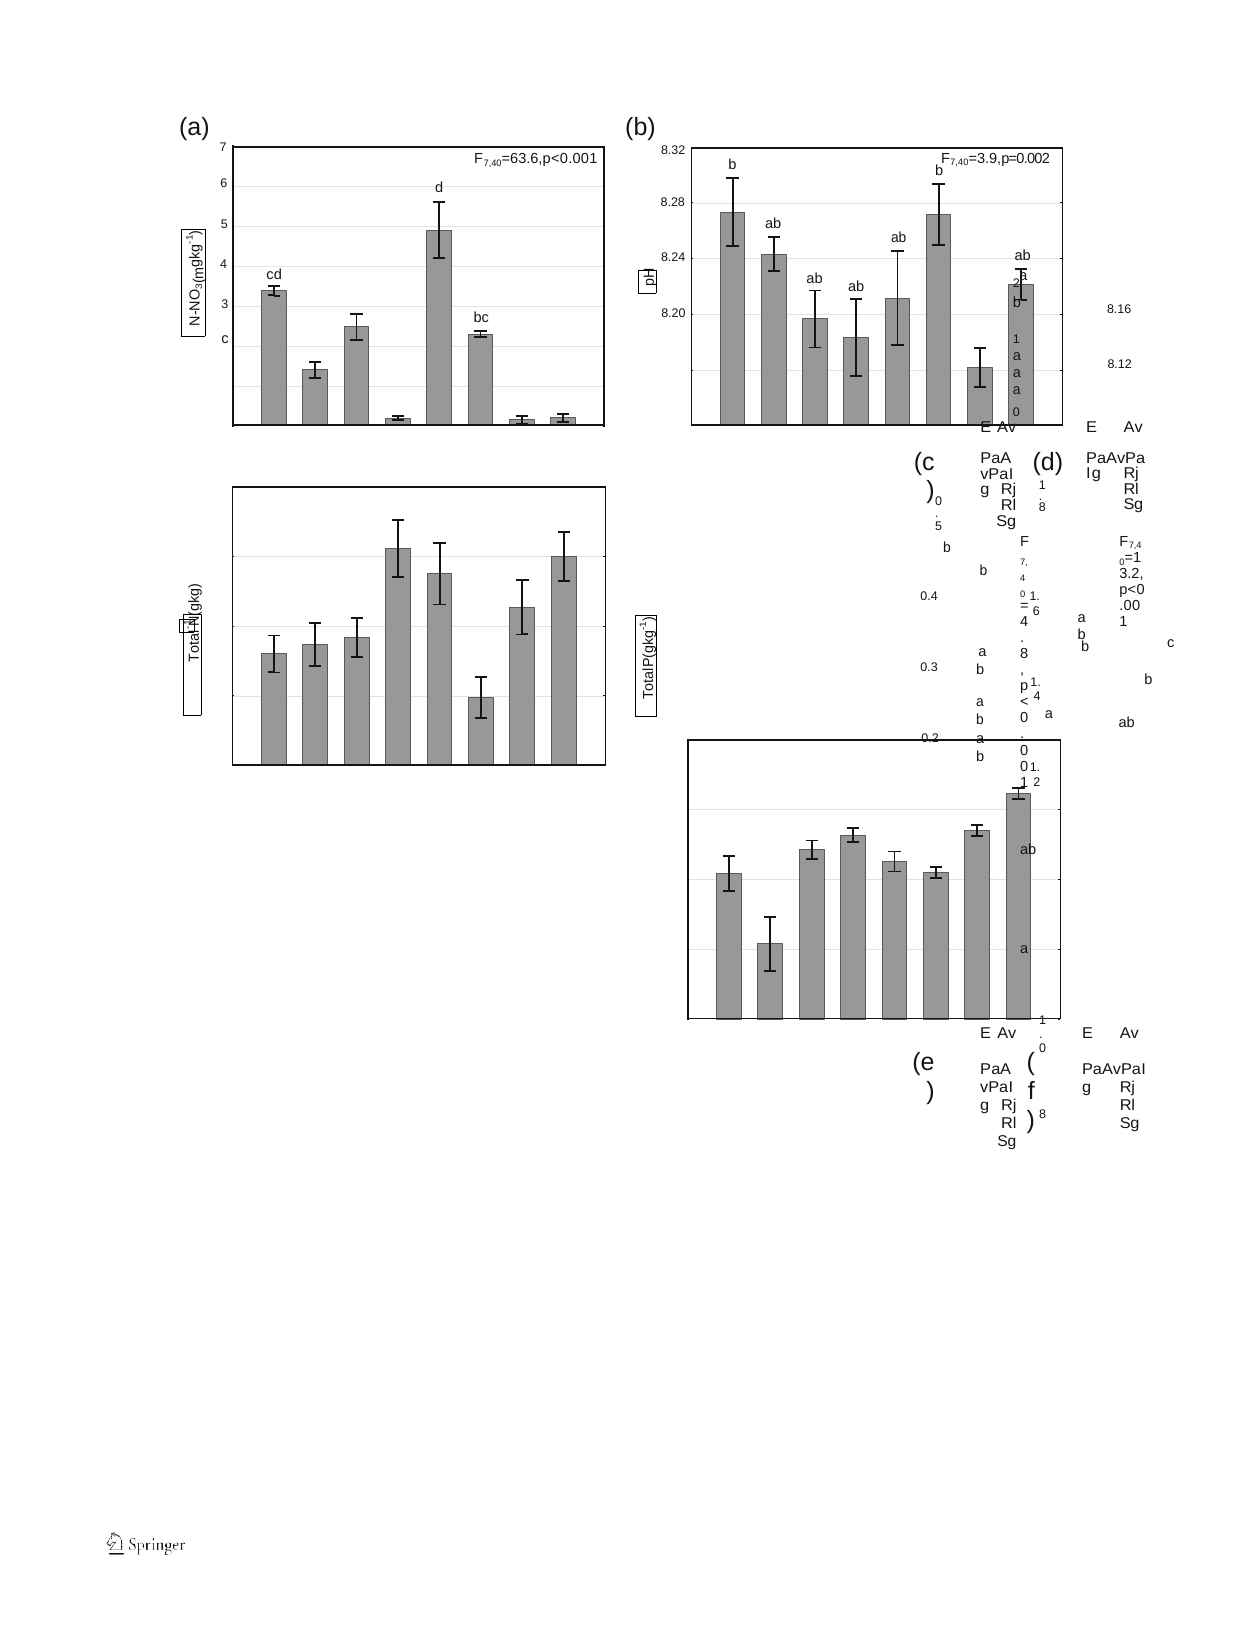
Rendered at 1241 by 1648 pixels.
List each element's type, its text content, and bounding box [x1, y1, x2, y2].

text bab [1020, 792, 1024, 857]
text TotalP(gkg-1) [637, 616, 656, 700]
text -1 [182, 620, 193, 629]
text 8.12 [1107, 357, 1146, 371]
text 8.24 [661, 250, 685, 264]
text 1.4 [1026, 674, 1040, 703]
picture [106, 1532, 186, 1555]
text 5 [94, 216, 354, 231]
text 8.28 [660, 194, 685, 209]
text TotalN(gkg) [185, 615, 201, 630]
text 2 b [1013, 287, 1017, 310]
text b [935, 167, 1146, 178]
text 0 [1013, 406, 1017, 419]
text 3 c [221, 293, 360, 346]
text 0.4 [910, 589, 937, 603]
text 0.3 [910, 660, 937, 674]
text 6 [94, 176, 353, 190]
subtitle (f) [1020, 1047, 1034, 1133]
subtitle (b) [625, 112, 656, 141]
subtitle (e) [910, 1047, 934, 1105]
text E Av PaAvPaIg Rj Rl Sg [1086, 420, 1146, 513]
subtitle (c) [910, 447, 934, 504]
text ab [689, 231, 906, 246]
text F7,40=13.2,p<0.001 [1119, 534, 1146, 630]
text E Av PaAvPaIg Rj Rl Sg [980, 1024, 1016, 1150]
text d [435, 178, 600, 195]
text ab b [1077, 610, 1089, 659]
text pH [640, 271, 656, 286]
text ab [910, 247, 1134, 263]
text b [943, 562, 987, 579]
text ab [1118, 714, 1146, 731]
text 1.2 [1026, 760, 1040, 788]
text 8.16 [1107, 301, 1146, 316]
text cb [1144, 634, 1167, 688]
text bc [364, 308, 597, 325]
text F7,40=3.9,p=0.002 [941, 151, 1146, 167]
text bb [1086, 597, 1091, 610]
text N-NO3(mgkg-1) [183, 231, 205, 326]
subtitle (d) [1032, 447, 1037, 476]
text 1.8 [1039, 489, 1043, 510]
text ab ab [806, 269, 906, 294]
text 4 cd [220, 257, 360, 282]
text 1.6 [1026, 589, 1039, 618]
text b [728, 156, 906, 172]
subtitle (a) [179, 112, 360, 141]
text F7,40=4.8,p<0.001 [1020, 624, 1024, 790]
text E Av PaAvPaIg Rj Rl Sg [980, 420, 1016, 529]
text ab [689, 215, 856, 231]
text F7,40=63.6,p<0.001 [474, 150, 600, 168]
text 7 [94, 141, 352, 154]
text 0.2 [910, 731, 938, 745]
text E Av PaAvPaIg Rj Rl Sg [1082, 1024, 1146, 1132]
text 8.32 [661, 142, 685, 157]
text 8.20 [661, 306, 685, 320]
